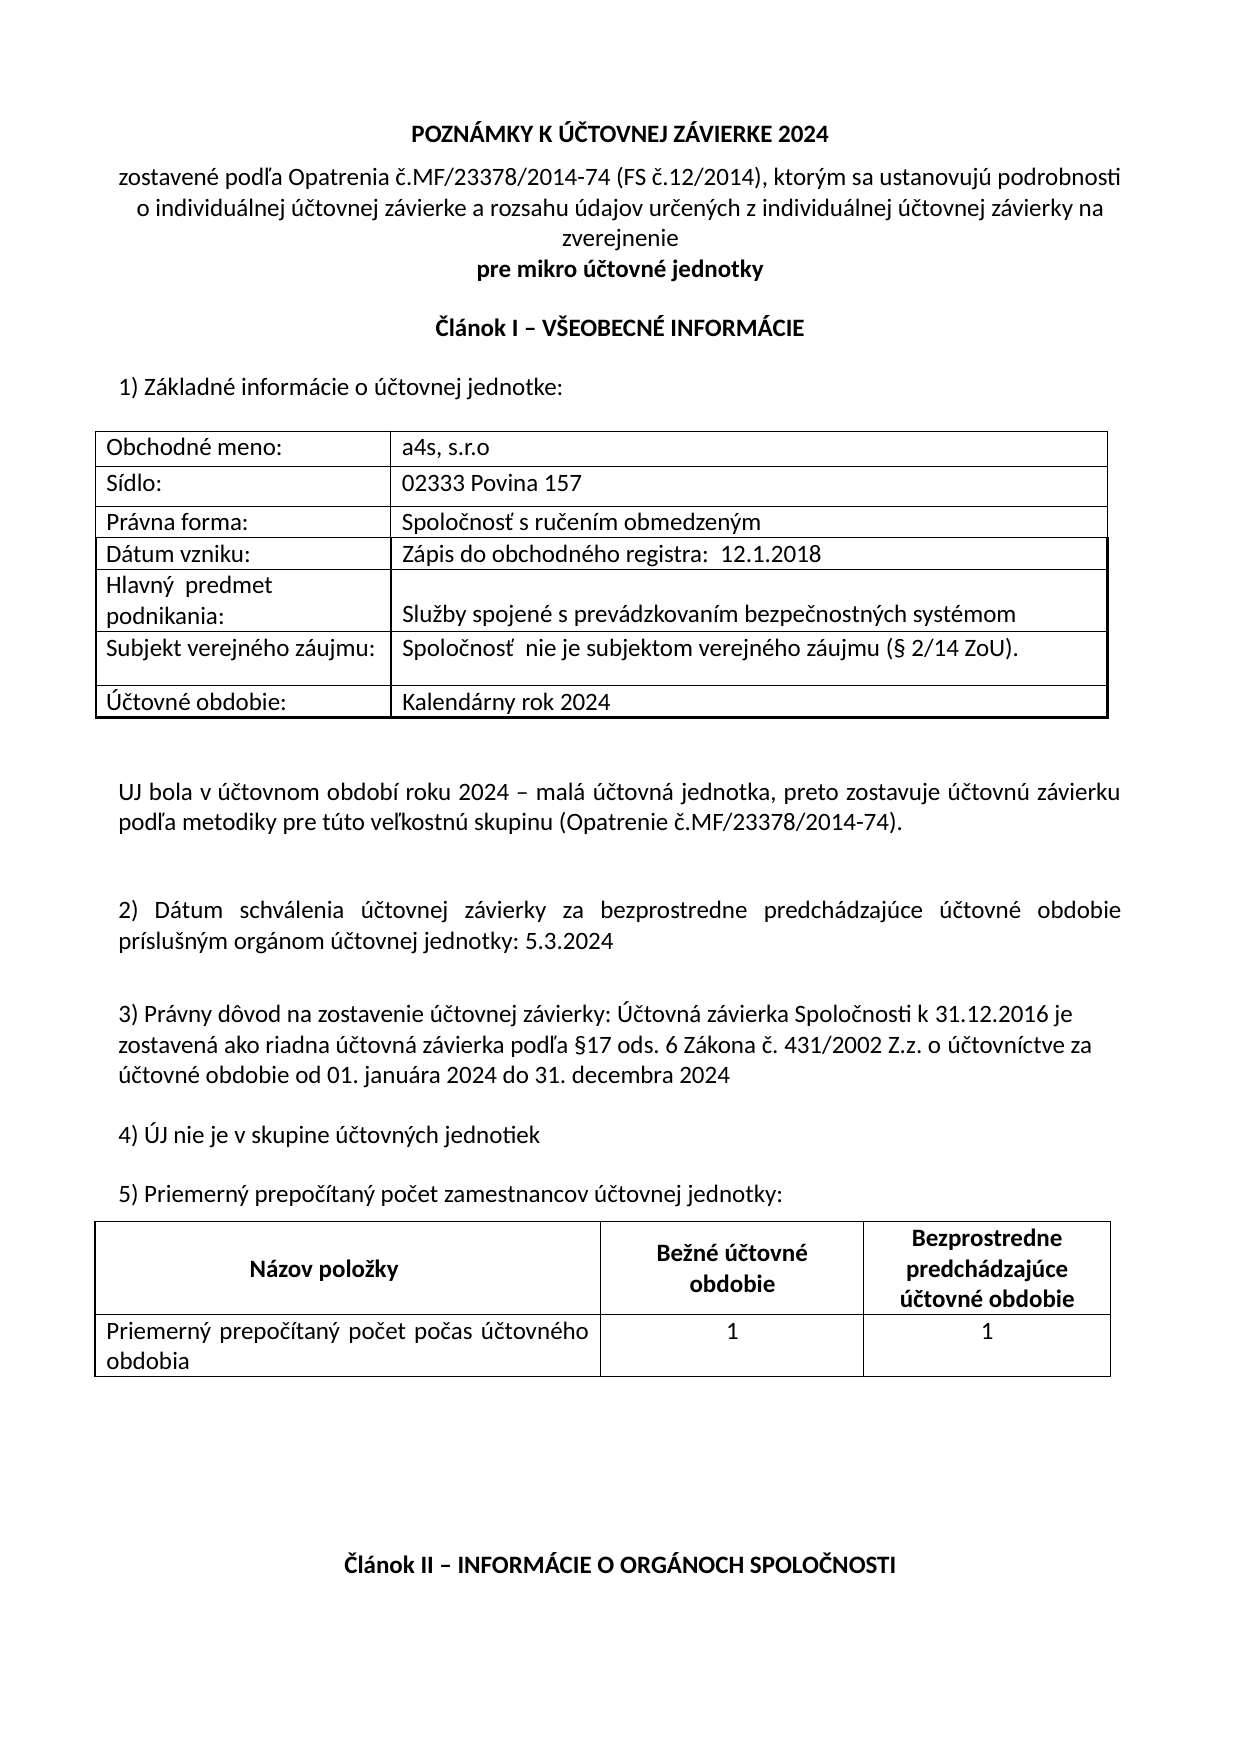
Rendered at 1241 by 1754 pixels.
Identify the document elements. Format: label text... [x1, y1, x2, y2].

table_cell Dátum vzniku: [97, 538, 390, 569]
table_cell Zápis do obchodného registra: 12.1.2018 [392, 538, 1106, 569]
table_header a4s, s.r.o [391, 432, 1107, 466]
table_cell Kalendárny rok 2024 [392, 686, 1106, 716]
text pre mikro účtovné jednotky [118, 253, 1122, 283]
text UJ bola v účtovnom období roku 2024 – malá účtovná jednotka, preto zostavuje účtovnú závierku podľa metodiky pre túto veľkostnú skupinu (Opatrenie č.MF/23378/2014-74). [118, 776, 1122, 837]
text 3) Právny dôvod na zostavenie účtovnej závierky: Účtovná závierka Spoločnosti k 31.12.2016 je zostavená ako riadna účtovná závierka podľa §17 ods. 6 Zákona č. 431/2002 Z.z. o účtovníctve za účtovné obdobie od 01. januára 2024 do 31. decembra 2024 [118, 999, 1122, 1090]
text Článok I – VŠEOBECNÉ INFORMÁCIE [118, 312, 1122, 342]
text 2) Dátum schválenia účtovnej závierky za bezprostredne predchádzajúce účtovné obdobie príslušným orgánom účtovnej jednotky: 5.3.2024 [118, 894, 1122, 956]
table_header Bezprostredne predchádzajúce účtovné obdobie [864, 1222, 1110, 1314]
table_cell Priemerný prepočítaný počet počas účtovného obdobia [96, 1315, 600, 1376]
text 4) ÚJ nie je v skupine účtovných jednotiek [118, 1119, 1122, 1149]
text Článok II – INFORMÁCIE O ORGÁNOCH SPOLOČNOSTI [118, 1549, 1122, 1580]
table_cell Služby spojené s prevádzkovaním bezpečnostných systémom [392, 570, 1106, 631]
table_cell Sídlo: [96, 467, 390, 506]
table_cell Spoločnosť s ručením obmedzeným [391, 507, 1107, 537]
table_cell Právna forma: [96, 507, 390, 537]
table_cell Hlavný predmet podnikania: [97, 570, 390, 631]
table_cell Účtovné obdobie: [97, 686, 390, 716]
text 5) Priemerný prepočítaný počet zamestnancov účtovnej jednotky: [118, 1178, 1122, 1209]
table_cell Subjekt verejného záujmu: [97, 632, 390, 685]
text 1) Základné informácie o účtovnej jednotke: [118, 371, 1122, 402]
text POZNÁMKY K ÚČTOVNEJ ZÁVIERKE 2024 [118, 118, 1122, 149]
table_cell Spoločnosť nie je subjektom verejného záujmu (§ 2/14 ZoU). [392, 632, 1106, 685]
table_header Názov položky [96, 1222, 600, 1314]
table_cell 1 [864, 1315, 1110, 1376]
text zostavené podľa Opatrenia č.MF/23378/2014-74 (FS č.12/2014), ktorým sa ustanovujú podrobnosti o individuálnej účtovnej závierke a rozsahu údajov určených z individuálnej účtovnej závierky na zverejnenie [118, 161, 1122, 253]
table_cell 02333 Povina 157 [391, 467, 1107, 506]
table_cell 1 [601, 1315, 863, 1376]
table_header Obchodné meno: [96, 432, 390, 466]
table_header Bežné účtovné obdobie [601, 1222, 863, 1314]
